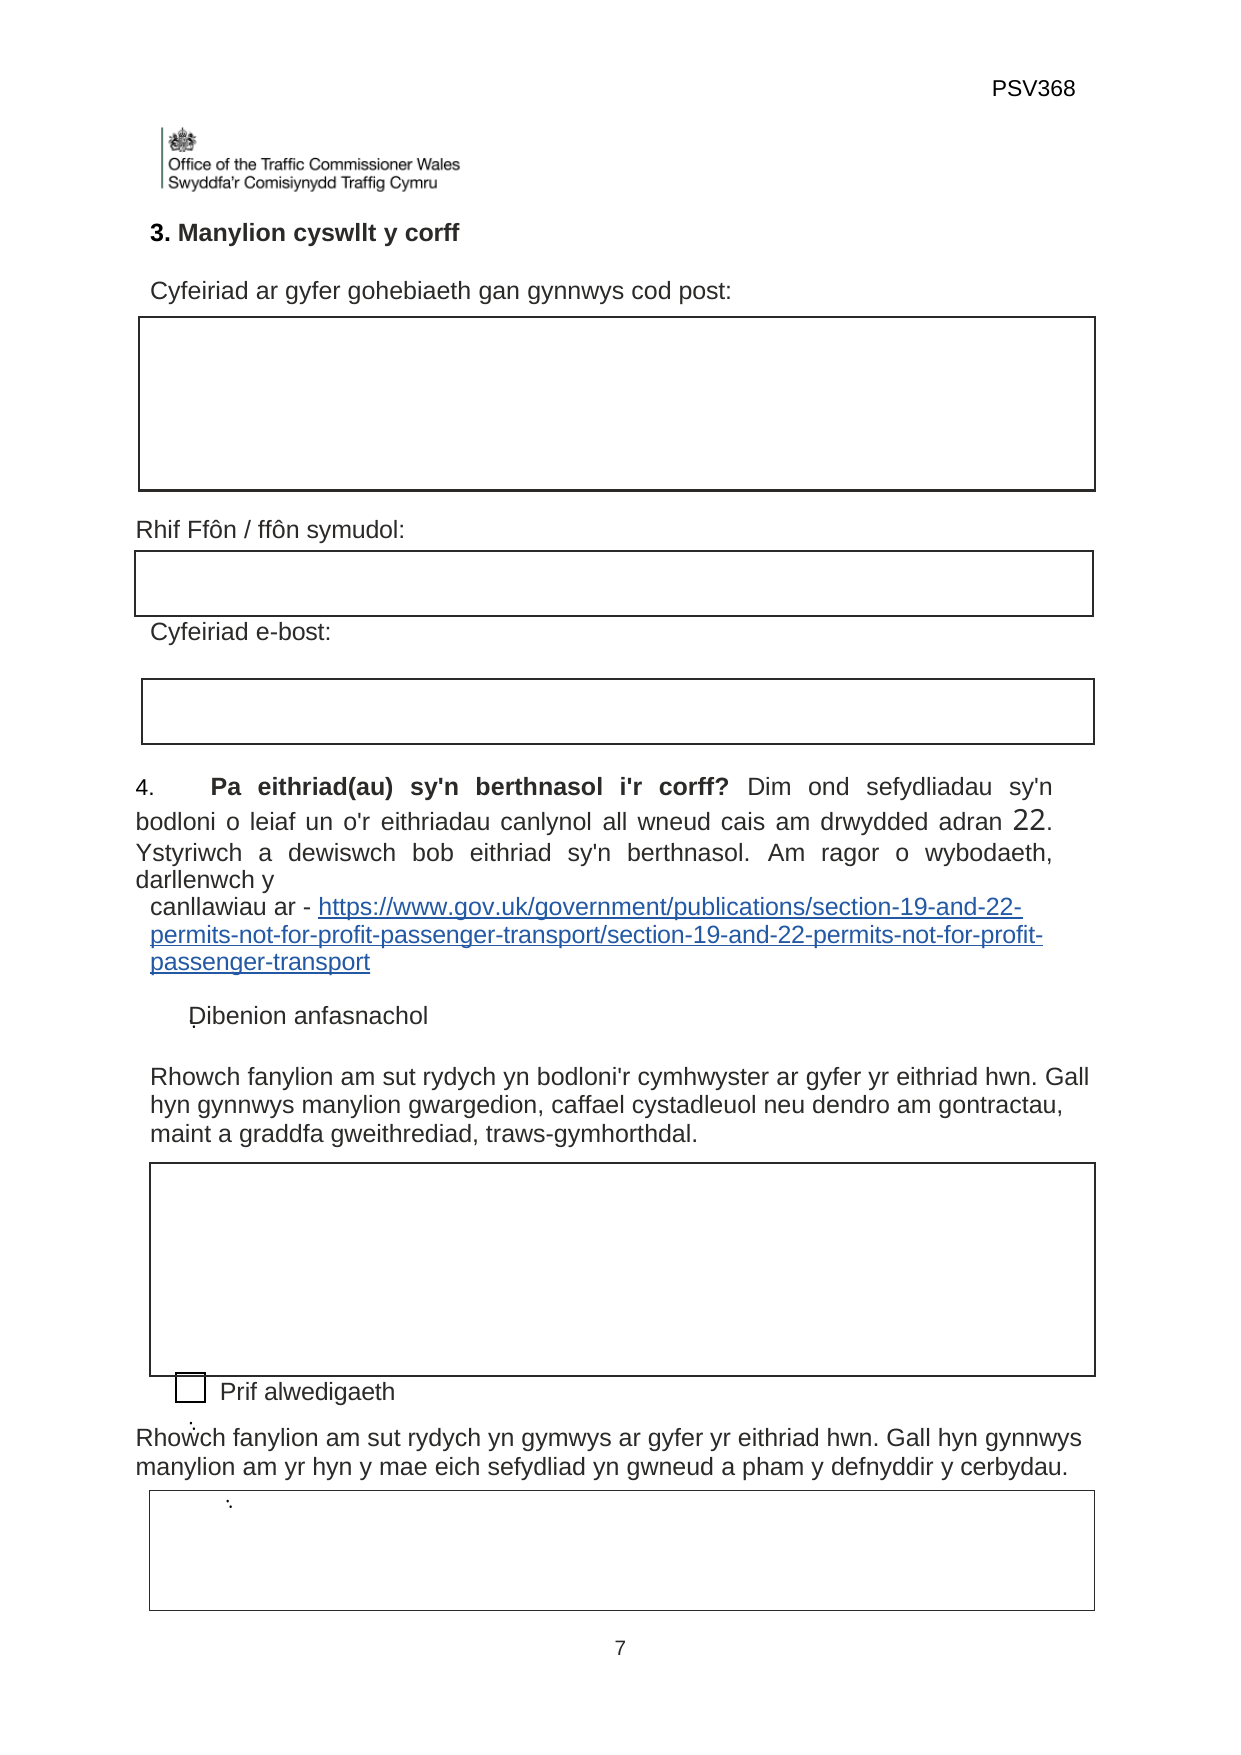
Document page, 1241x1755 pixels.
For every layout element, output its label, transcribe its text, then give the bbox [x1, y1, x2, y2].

text Cyfeiriad e-bost: [150, 591, 1199, 646]
text Rhowch fanylion am sut rydych yn gymwys ar gyfer yr eithriad hwn. Gall hyn gynnwys manylion am yr hyn y mae eich sefydliad yn gwneud a pham y defnyddir y cerbydau. [135, 1423, 1084, 1480]
text Rhif Ffôn / ffôn symudol: [135, 516, 1199, 544]
text Dibenion anfasnachol [183, 1001, 1199, 1031]
text ܆ [187, 1008, 212, 1033]
list Pa eithriad(au) sy'n berthnasol i'r corff? Dim ond sefydliadau sy'n bodloni o leiaf un o'r eithriadau canlynol all wneud cais am drwydded adran 22. Ystyriwch a dewiswch bob eithriad sy'n berthnasol. Am ragor o wybodaeth, darllenwch y [135, 774, 1053, 894]
text Cyfeiriad ar gyfer gohebiaeth gan gynnwys cod post: [150, 276, 1199, 304]
text ܆ [224, 1491, 249, 1513]
text canllawiau ar - https://www.gov.uk/government/publications/section-19-and-22- permits-not-for-profit-passenger-transport/section-19-and-22-permits-not-for-profit- passenger-transport [150, 894, 1061, 976]
text ܆ [187, 1410, 212, 1435]
subtitle 3. Manylion cyswllt y corff [150, 218, 1199, 247]
text Rhowch fanylion am sut rydych yn bodloni'r cymhwyster ar gyfer yr eithriad hwn. Gall hyn gynnwys manylion gwargedion, caffael cystadleuol neu dendro am gontractau, maint a graddfa gweithrediad, traws-gymhorthdal. [150, 1061, 1093, 1148]
text Prif alwedigaeth [219, 1165, 1199, 1406]
